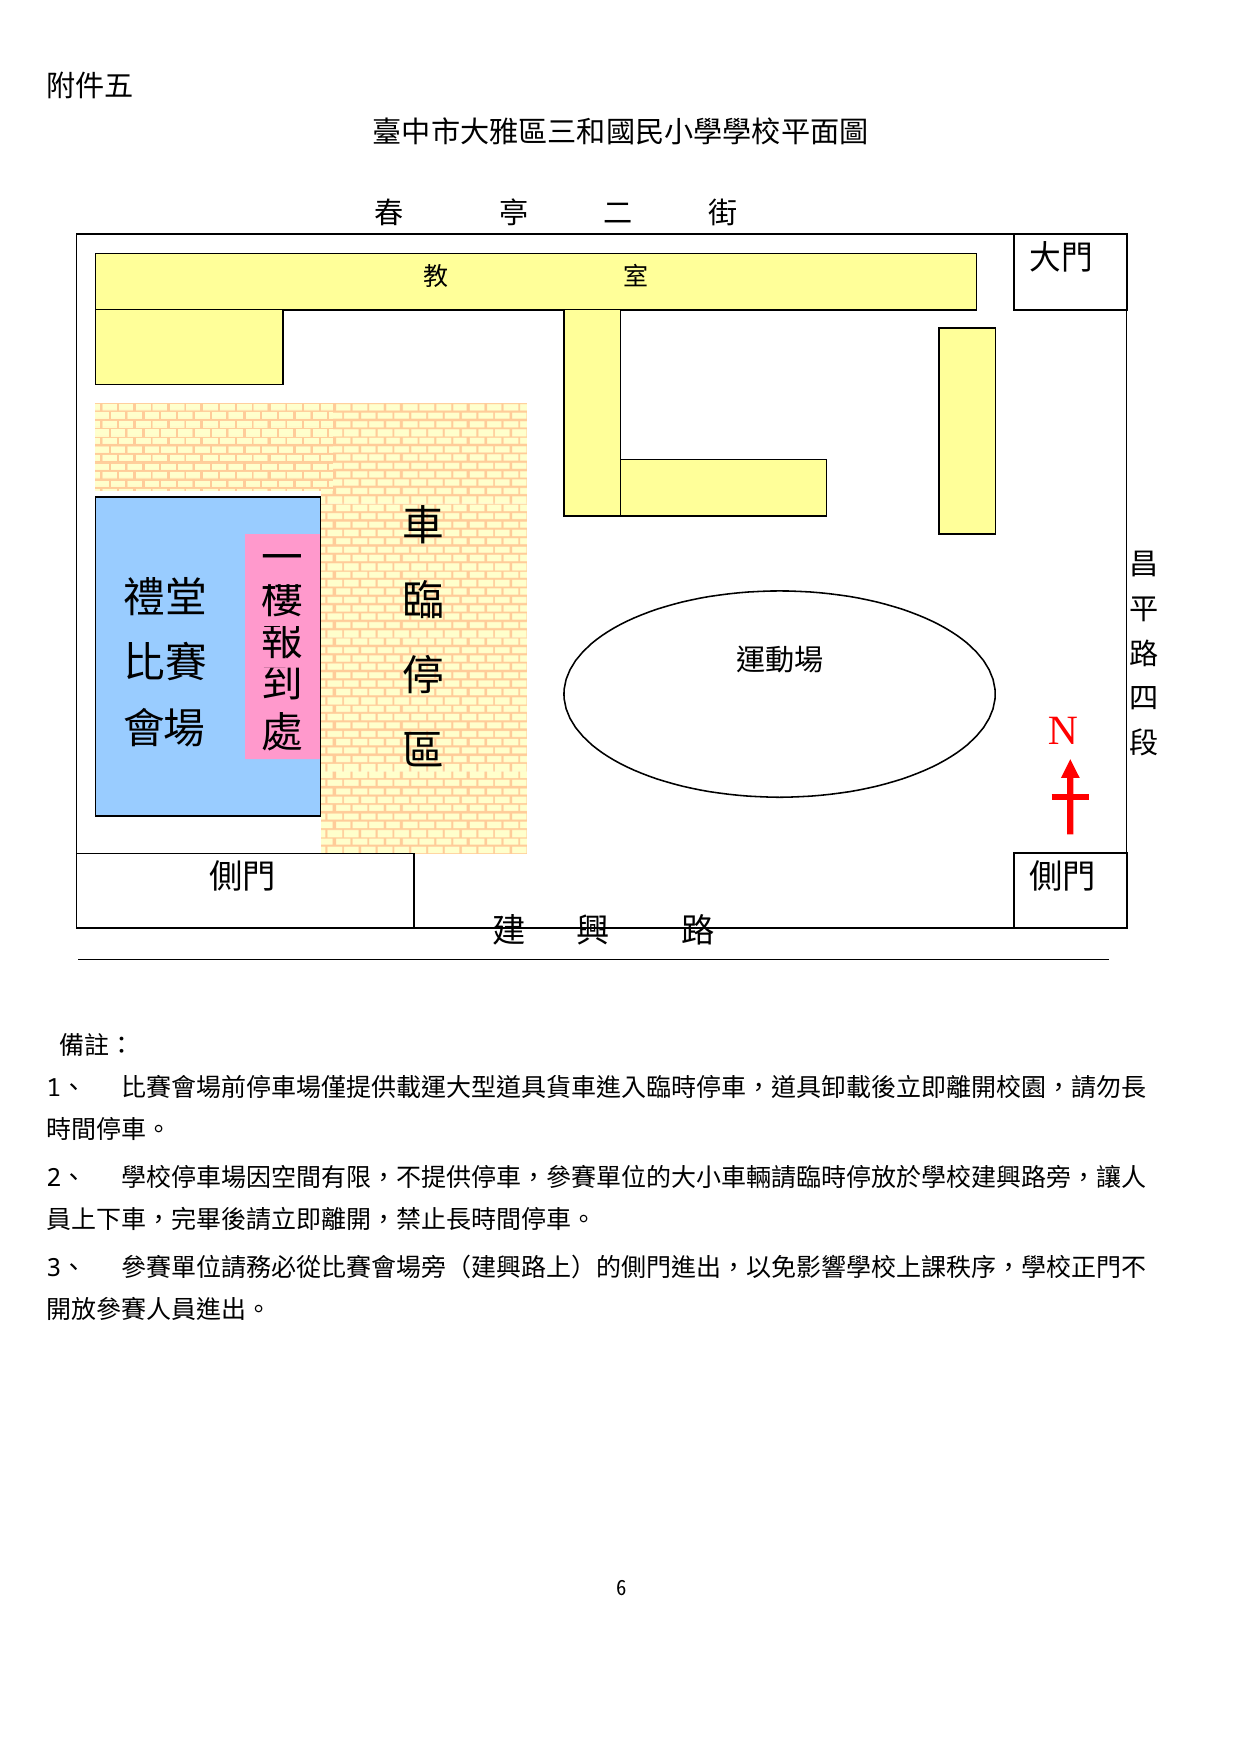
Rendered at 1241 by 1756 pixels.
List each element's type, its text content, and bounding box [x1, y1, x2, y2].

text 附件五 [46, 63, 1197, 105]
text 臺中市大雅區三和國民小學學校平面圖 [46, 109, 1195, 151]
text 備註： [59, 1027, 1168, 1061]
list 學校停車場因空間有限，不提供停車，參賽單位的大小車輛請臨時停放於學校建興路旁，讓人員上下車，完畢後請立即離開，禁止長時間停車。 [46, 1157, 1168, 1235]
list 參賽單位請務必從比賽會場旁（建興路上）的側門進出，以免影響學校上課秩序，學校正門不開放參賽人員進出。 [46, 1247, 1168, 1325]
list 比賽會場前停車場僅提供載運大型道具貨車進入臨時停車，道具卸載後立即離開校園，請勿長時間停車。 [46, 1067, 1168, 1145]
text 昌平路四段 [1129, 541, 1172, 762]
text 建 興 路 [46, 903, 1141, 952]
text 春 亭 二 街 [374, 189, 1197, 232]
